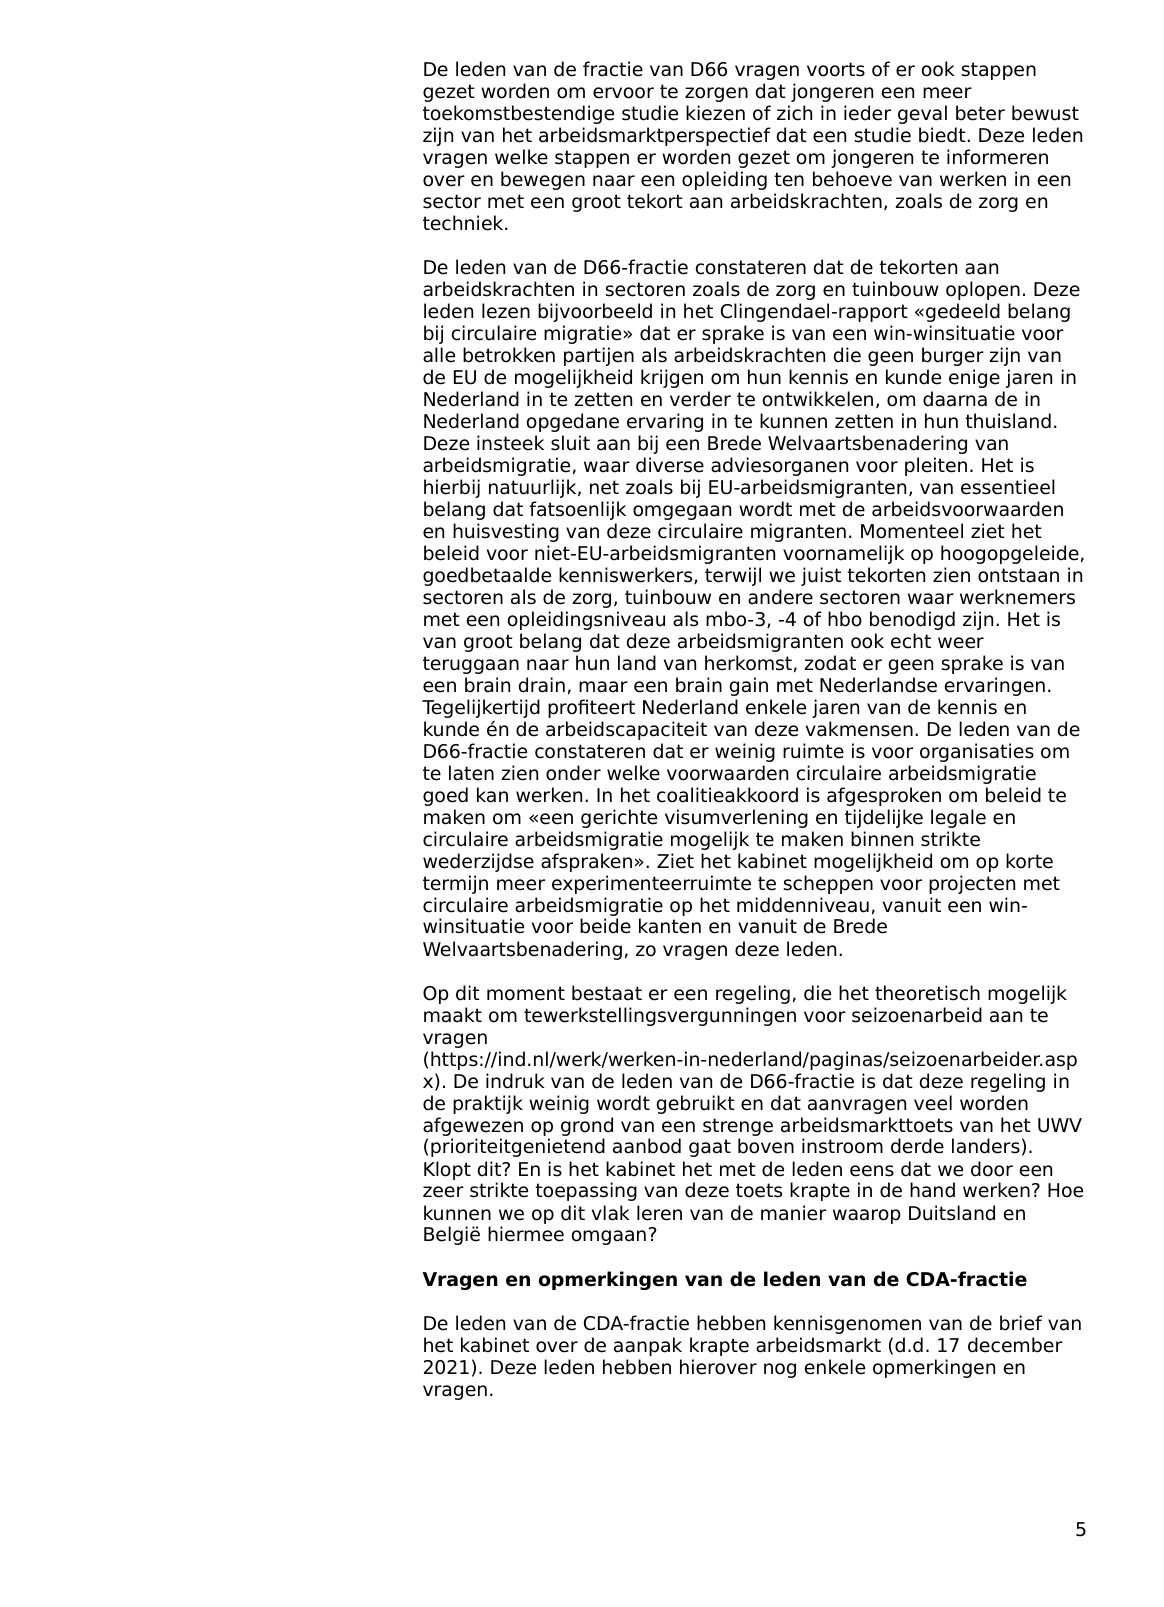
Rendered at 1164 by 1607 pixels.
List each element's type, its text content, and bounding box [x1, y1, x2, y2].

text De leden van de D66-fractie constateren dat de tekorten aan arbeidskrachten in sectoren zoals de zorg en tuinbouw oplopen. Deze leden lezen bijvoorbeeld in het Clingendael-rapport «gedeeld belang bij circulaire migratie» dat er sprake is van een win-winsituatie voor alle betrokken partijen als arbeidskrachten die geen burger zijn van de EU de mogelijkheid krijgen om hun kennis en kunde enige jaren in Nederland in te zetten en verder te ontwikkelen, om daarna de in Nederland opgedane ervaring in te kunnen zetten in hun thuisland. Deze insteek sluit aan bij een Brede Welvaartsbenadering van arbeidsmigratie, waar diverse adviesorganen voor pleiten. Het is hierbij natuurlijk, net zoals bij EU-arbeidsmigranten, van essentieel belang dat fatsoenlijk omgegaan wordt met de arbeidsvoorwaarden en huisvesting van deze circulaire migranten. Momenteel ziet het beleid voor niet-EU-arbeidsmigranten voornamelijk op hoogopgeleide, goedbetaalde kenniswerkers, terwijl we juist tekorten zien ontstaan in sectoren als de zorg, tuinbouw en andere sectoren waar werknemers met een opleidingsniveau als mbo-3, -4 of hbo benodigd zijn. Het is van groot belang dat deze arbeidsmigranten ook echt weer teruggaan naar hun land van herkomst, zodat er geen sprake is van een brain drain, maar een brain gain met Nederlandse ervaringen. Tegelijkertijd profiteert Nederland enkele jaren van de kennis en kunde én de arbeidscapaciteit van deze vakmensen. De leden van de D66-fractie constateren dat er weinig ruimte is voor organisaties om te laten zien onder welke voorwaarden circulaire arbeidsmigratie goed kan werken. In het coalitieakkoord is afgesproken om beleid te maken om «een gerichte visumverlening en tijdelijke legale en circulaire arbeidsmigratie mogelijk te maken binnen strikte wederzijdse afspraken». Ziet het kabinet mogelijkheid om op korte termijn meer experimenteerruimte te scheppen voor projecten met circulaire arbeidsmigratie op het middenniveau, vanuit een win-winsituatie voor beide kanten en vanuit de Brede Welvaartsbenadering, zo vragen deze leden. [422, 257, 1087, 960]
text De leden van de CDA-fractie hebben kennisgenomen van de brief van het kabinet over de aanpak krapte arbeidsmarkt (d.d. 17 december 2021). Deze leden hebben hierover nog enkele opmerkingen en vragen. [422, 1313, 1087, 1401]
text De leden van de fractie van D66 vragen voorts of er ook stappen gezet worden om ervoor te zorgen dat jongeren een meer toekomstbestendige studie kiezen of zich in ieder geval beter bewust zijn van het arbeidsmarktperspectief dat een studie biedt. Deze leden vragen welke stappen er worden gezet om jongeren te informeren over en bewegen naar een opleiding ten behoeve van werken in een sector met een groot tekort aan arbeidskrachten, zoals de zorg en techniek. [422, 59, 1087, 235]
text Op dit moment bestaat er een regeling, die het theoretisch mogelijk maakt om tewerkstellingsvergunningen voor seizoenarbeid aan te vragen (https://ind.nl/werk/werken-in-nederland/paginas/seizoenarbeider.aspx). De indruk van de leden van de D66-fractie is dat deze regeling in de praktijk weinig wordt gebruikt en dat aanvragen veel worden afgewezen op grond van een strenge arbeidsmarkttoets van het UWV (prioriteitgenietend aanbod gaat boven instroom derde landers). Klopt dit? En is het kabinet het met de leden eens dat we door een zeer strikte toepassing van deze toets krapte in de hand werken? Hoe kunnen we op dit vlak leren van de manier waarop Duitsland en België hiermee omgaan? [422, 983, 1087, 1246]
subtitle Vragen en opmerkingen van de leden van de CDA-fractie [422, 1268, 1087, 1291]
